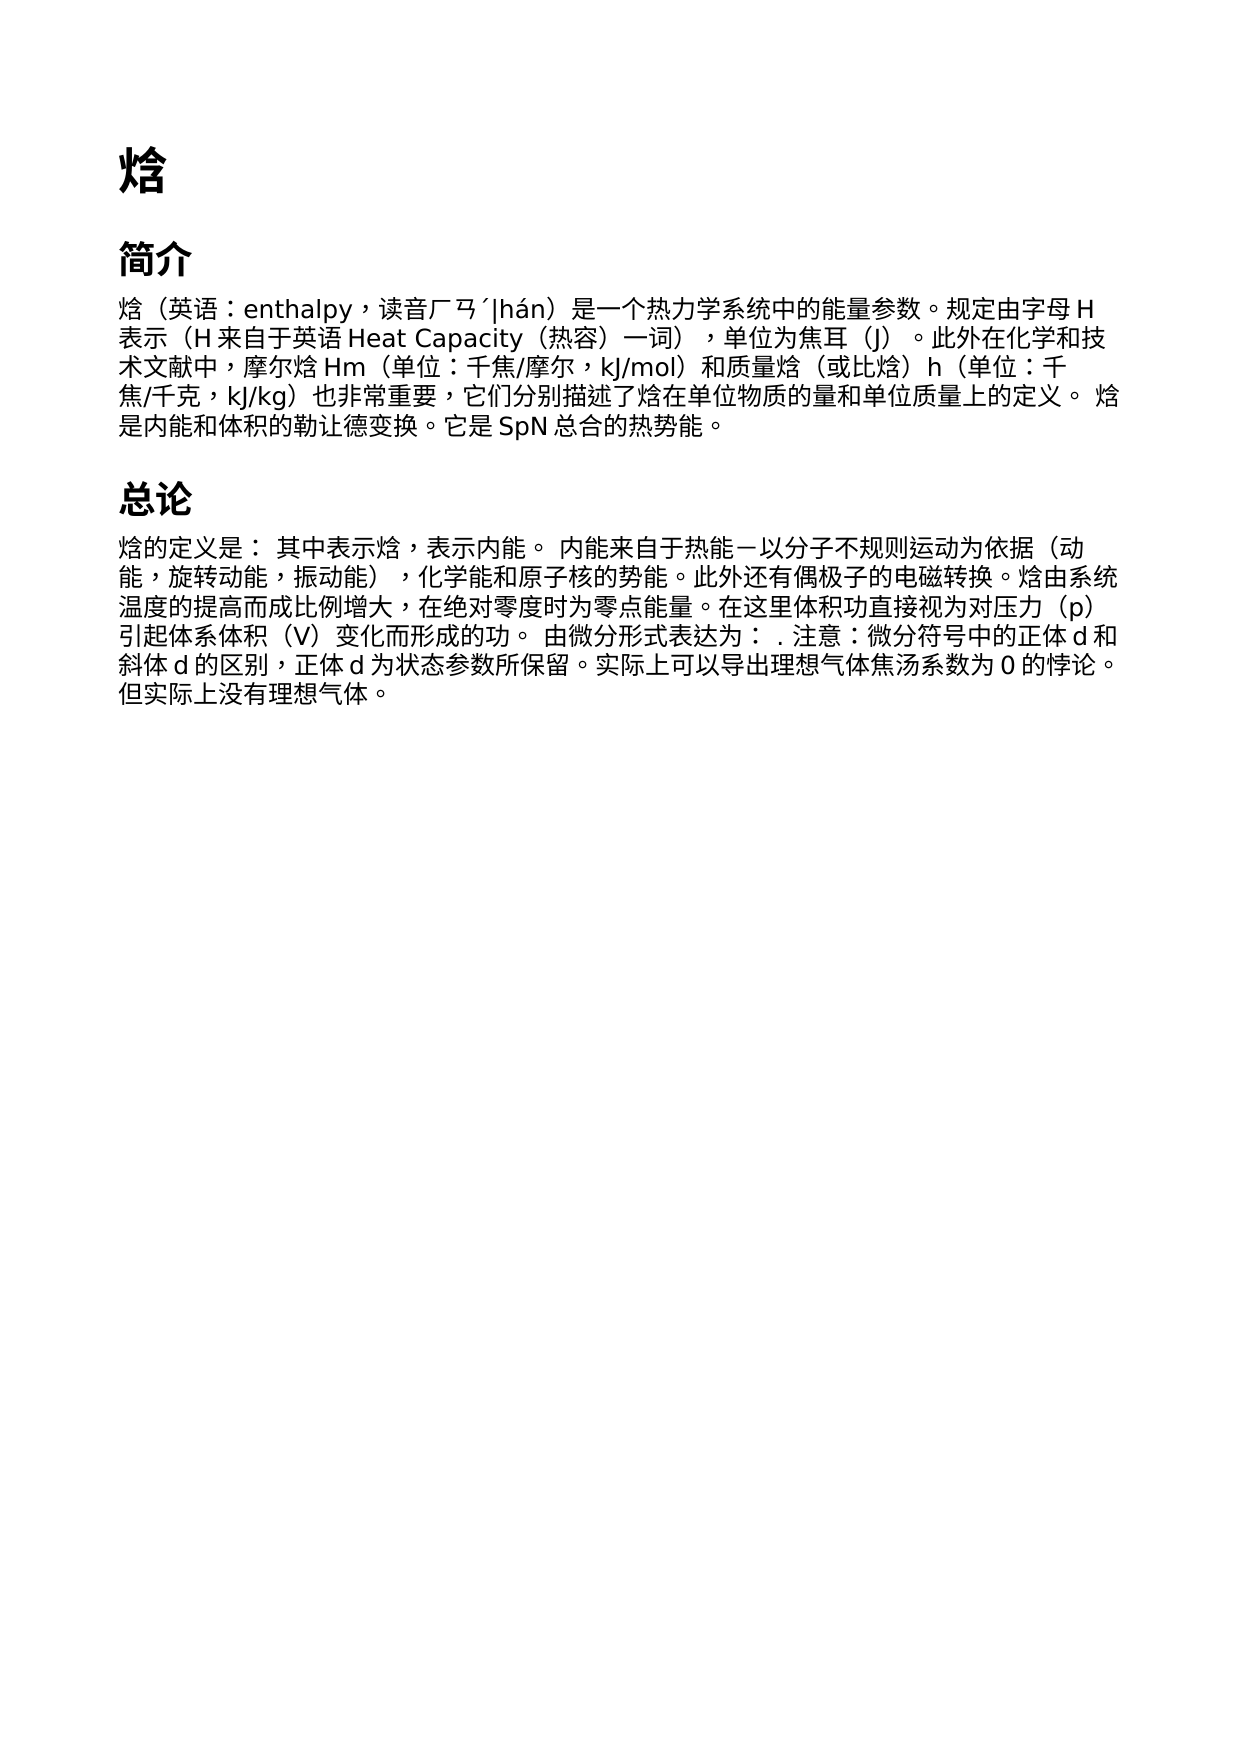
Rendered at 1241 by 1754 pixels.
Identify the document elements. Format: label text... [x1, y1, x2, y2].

text 焓的定义是： 其中表示焓，表示内能。 内能来自于热能－以分子不规则运动为依据（动能，旋转动能，振动能），化学能和原子核的势能。此外还有偶极子的电磁转换。焓由系统温度的提高而成比例增大，在绝对零度时为零点能量。在这里体积功直接视为对压力（p）引起体系体积（V）变化而形成的功。 由微分形式表达为： . 注意：微分符号中的正体d和斜体d的区别，正体d为状态参数所保留。实际上可以导出理想气体焦汤系数为0的悖论。但实际上没有理想气体。 [118, 534, 1122, 709]
subtitle 总论 [118, 478, 1122, 522]
subtitle 简介 [118, 239, 1122, 282]
text 焓（英语：enthalpy，读音ㄏㄢˊ|hán）是一个热力学系统中的能量参数。规定由字母H表示（H来自于英语Heat Capacity（热容）一词），单位为焦耳（J）。此外在化学和技术文献中，摩尔焓Hm（单位：千焦/摩尔，kJ/mol）和质量焓（或比焓）h（单位：千焦/千克，kJ/kg）也非常重要，它们分别描述了焓在单位物质的量和单位质量上的定义。 焓是内能和体积的勒让德变换。它是SpN总合的热势能。 [118, 295, 1122, 441]
subtitle 焓 [118, 143, 1122, 201]
